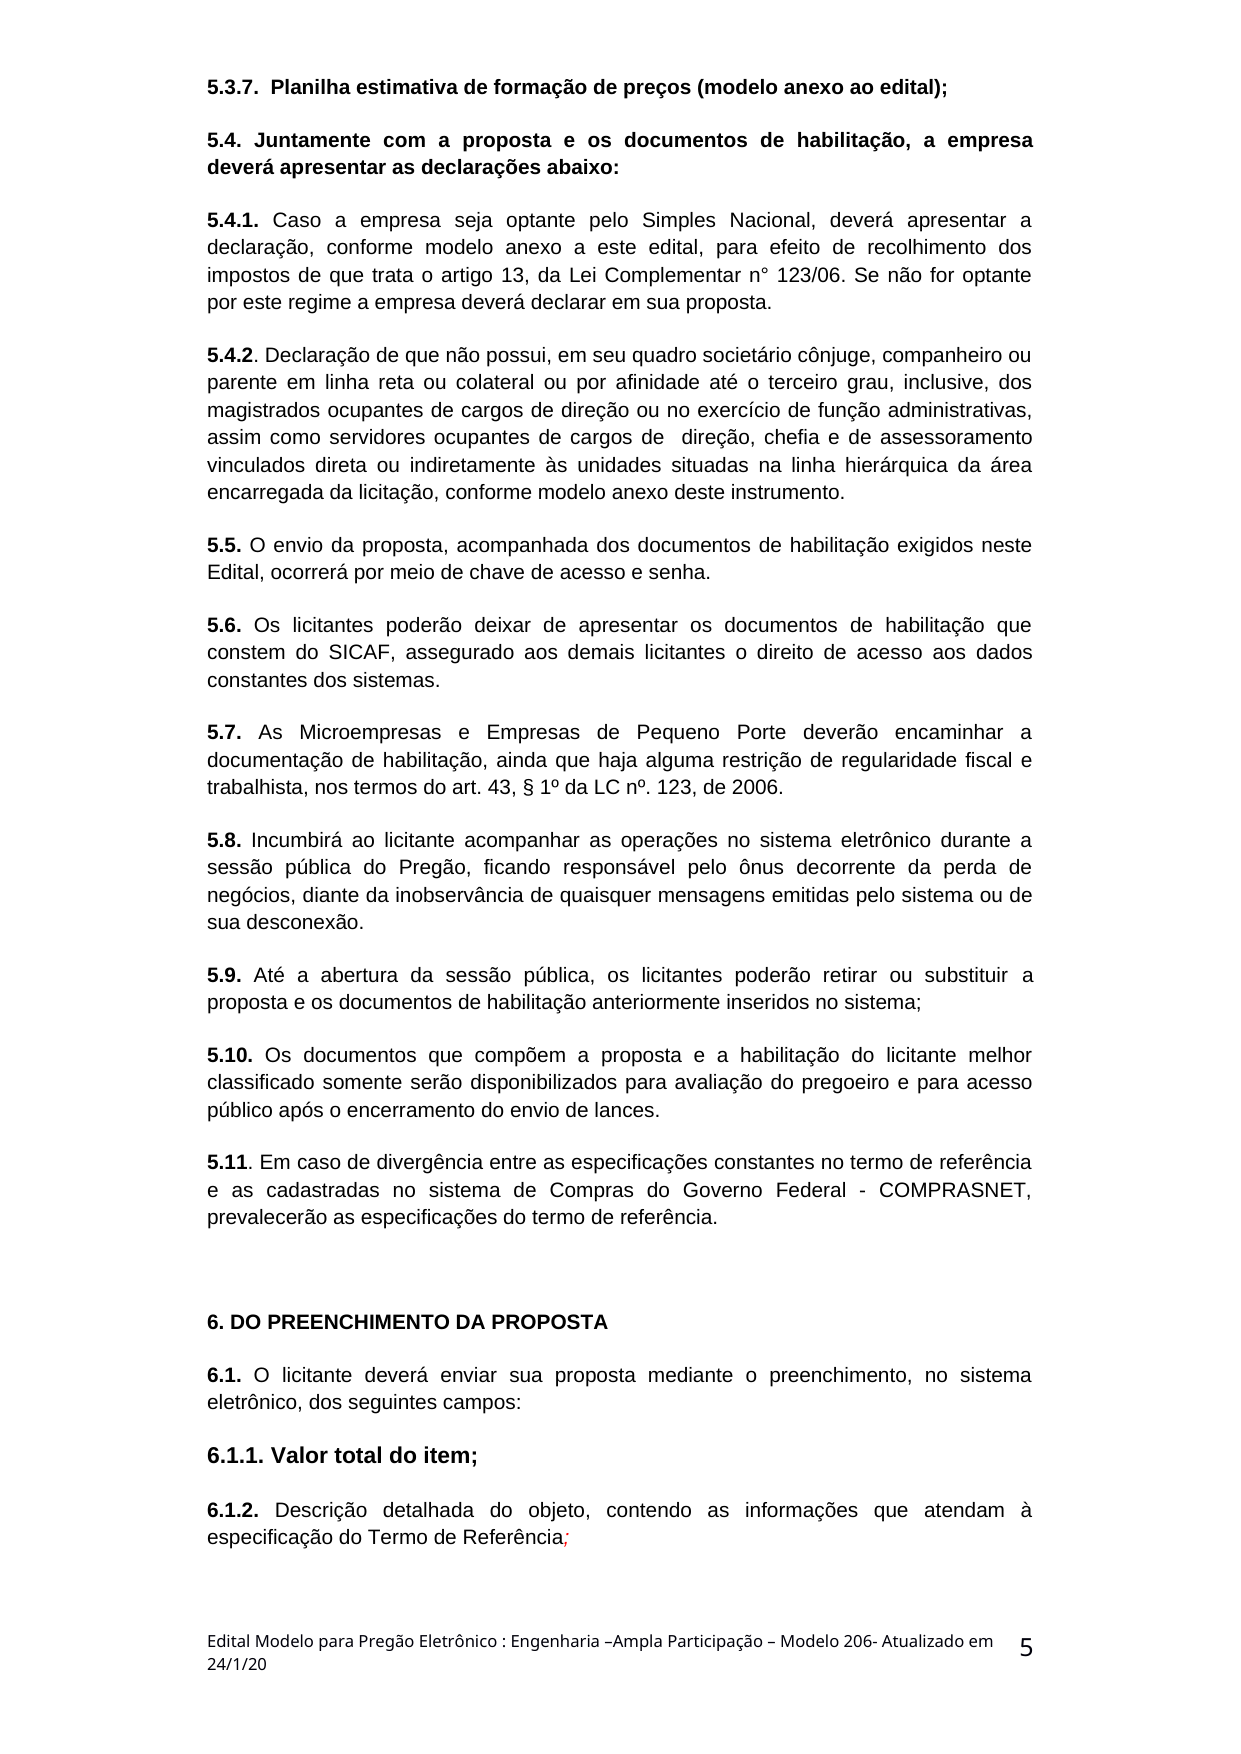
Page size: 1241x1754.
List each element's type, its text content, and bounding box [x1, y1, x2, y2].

text 6.1. O licitante deverá enviar sua proposta mediante o preenchimento, no sistema eletrônico, dos seguintes campos: [207, 1362, 1033, 1414]
text 5.8. Incumbirá ao licitante acompanhar as operações no sistema eletrônico durante a sessão pública do Pregão, ficando responsável pelo ônus decorrente da perda de negócios, diante da inobservância de quaisquer mensagens emitidas pelo sistema ou de sua desconexão. [207, 827, 1033, 934]
text 5.3.7. Planilha estimativa de formação de preços (modelo anexo ao edital); [207, 75, 1033, 99]
text 5.10. Os documentos que compõem a proposta e a habilitação do licitante melhor classificado somente serão disponibilizados para avaliação do pregoeiro e para acesso público após o encerramento do envio de lances. [207, 1042, 1033, 1121]
text 5.6. Os licitantes poderão deixar de apresentar os documentos de habilitação que constem do SICAF, assegurado aos demais licitantes o direito de acesso aos dados constantes dos sistemas. [207, 612, 1033, 691]
text 6.1.2. Descrição detalhada do objeto, contendo as informações que atendam à especificação do Termo de Referência; [207, 1498, 1033, 1549]
text 5.9. Até a abertura da sessão pública, os licitantes poderão retirar ou substituir a proposta e os documentos de habilitação anteriormente inseridos no sistema; [207, 962, 1033, 1014]
text 5.7. As Microempresas e Empresas de Pequeno Porte deverão encaminhar a documentação de habilitação, ainda que haja alguma restrição de regularidade fiscal e trabalhista, nos termos do art. 43, § 1º da LC nº. 123, de 2006. [207, 720, 1033, 799]
text 6.1.1. Valor total do item; [207, 1442, 1033, 1469]
text 6. DO PREENCHIMENTO DA PROPOSTA [207, 1310, 1033, 1334]
text 5.4.1. Caso a empresa seja optante pelo Simples Nacional, deverá apresentar a declaração, conforme modelo anexo a este edital, para efeito de recolhimento dos impostos de que trata o artigo 13, da Lei Complementar n° 123/06. Se não for optante por este regime a empresa deverá declarar em sua proposta. [207, 207, 1033, 314]
text 5.5. O envio da proposta, acompanhada dos documentos de habilitação exigidos neste Edital, ocorrerá por meio de chave de acesso e senha. [207, 532, 1033, 584]
text 5.11. Em caso de divergência entre as especificações constantes no termo de referência e as cadastradas no sistema de Compras do Governo Federal - COMPRASNET, prevalecerão as especificações do termo de referência. [207, 1150, 1033, 1229]
text 5.4.2. Declaração de que não possui, em seu quadro societário cônjuge, companheiro ou parente em linha reta ou colateral ou por afinidade até o terceiro grau, inclusive, dos magistrados ocupantes de cargos de direção ou no exercício de função administrativas, assim como servidores ocupantes de cargos de direção, chefia e de assessoramento vinculados direta ou indiretamente às unidades situadas na linha hierárquica da área encarregada da licitação, conforme modelo anexo deste instrumento. [207, 342, 1033, 504]
text 5.4. Juntamente com a proposta e os documentos de habilitação, a empresa deverá apresentar as declarações abaixo: [207, 127, 1033, 179]
